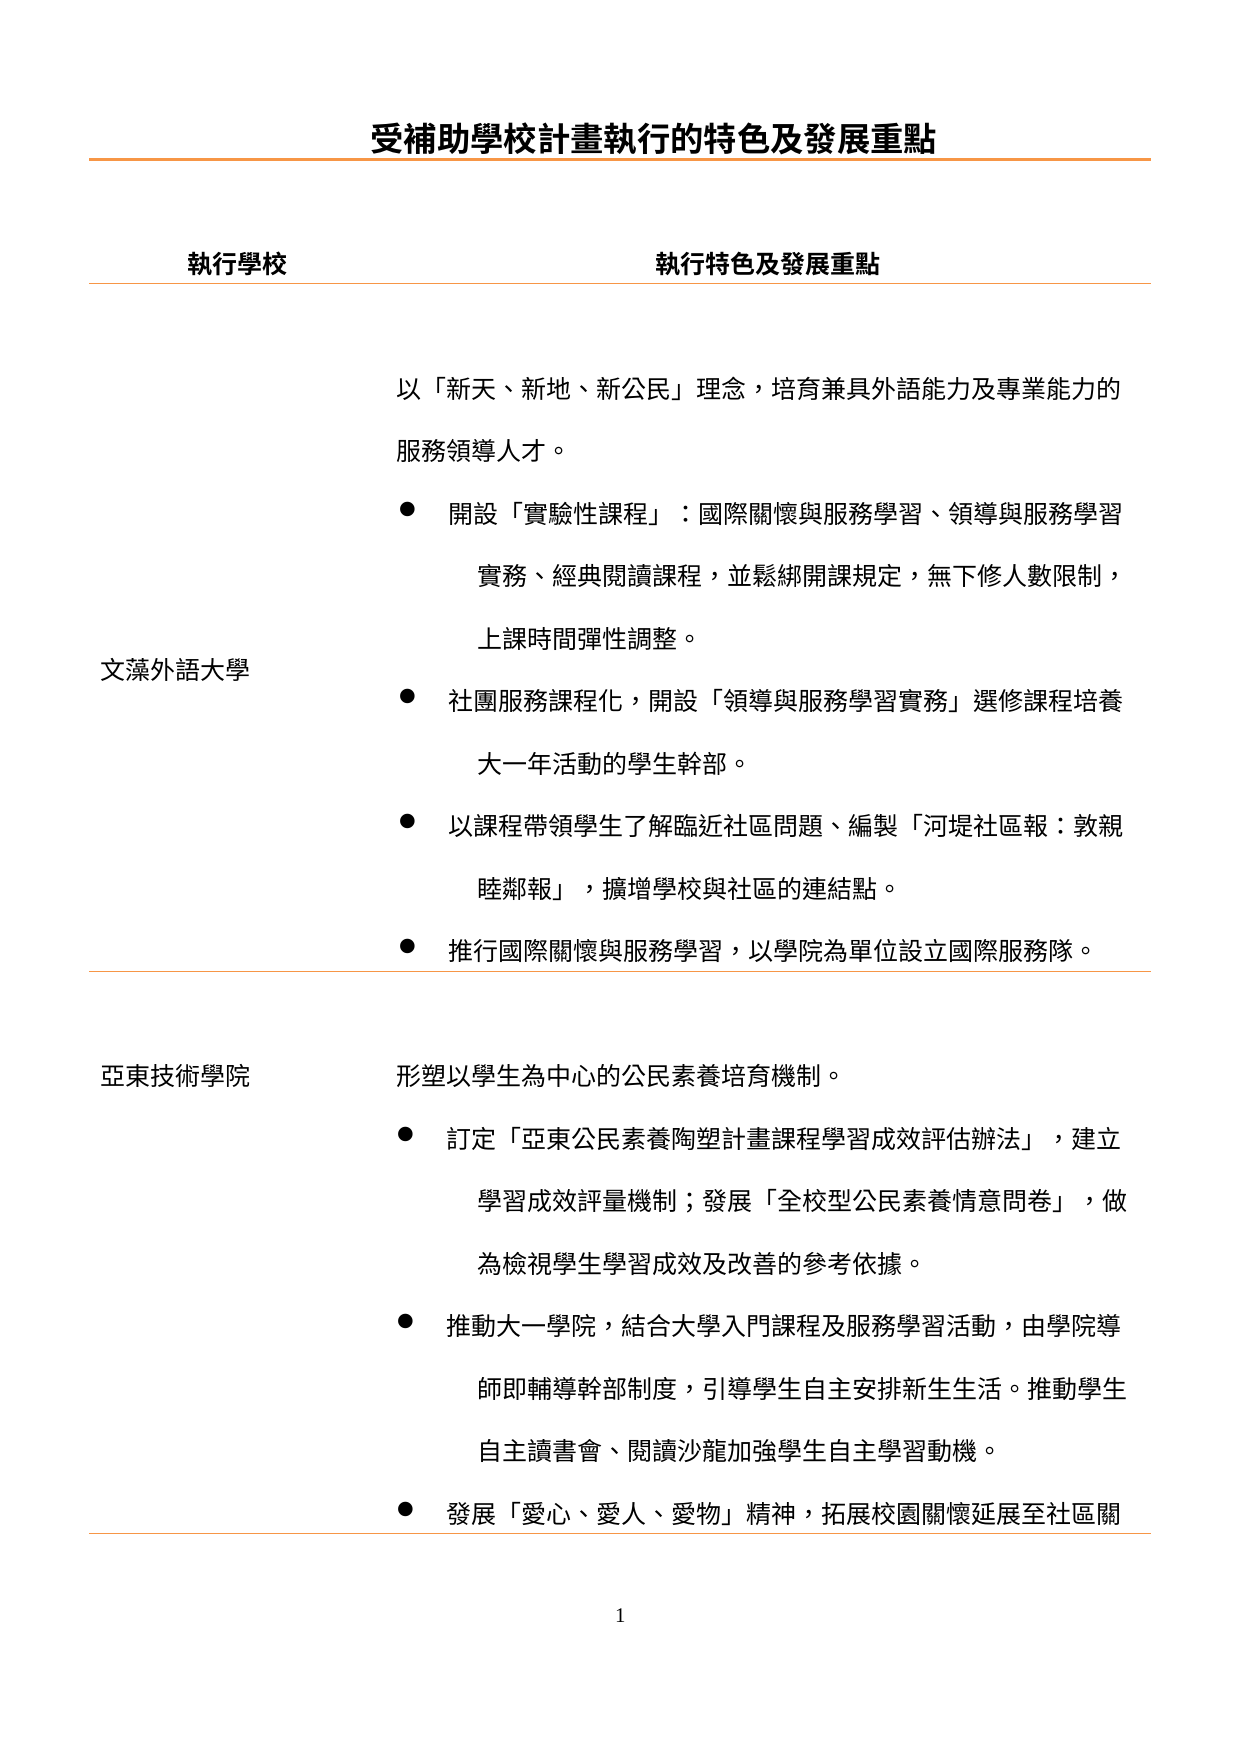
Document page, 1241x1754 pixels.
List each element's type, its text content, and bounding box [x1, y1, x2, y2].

table_cell 亞東技術學院 [89, 972, 384, 1533]
table_header 執行特色及發展重點 [385, 161, 1151, 283]
text 受補助學校計畫執行的特色及發展重點 [118, 96, 1122, 158]
table_cell 以「新天、新地、新公民」理念，培育兼具外語能力及專業能力的服務領導人才。 開設「實驗性課程」：國際關懷與服務學習、領導與服務學習實務、經典閱讀課程，並鬆綁開課規定，無下修人數限制，上課時間彈性調整。 社團服務課程化，開設「領導與服務學習實務」選修課程培養大一年活動的學生幹部。 以課程帶領學生了解臨近社區問題、編製「河堤社區報：敦親睦鄰報」，擴增學校與社區的連結點。 推行國際關懷與服務學習，以學院為單位設立國際服務隊。 [385, 284, 1151, 971]
table_cell 形塑以學生為中心的公民素養培育機制。 訂定「亞東公民素養陶塑計畫課程學習成效評估辦法」，建立學習成效評量機制；發展「全校型公民素養情意問卷」，做為檢視學生學習成效及改善的參考依據。 推動大一學院，結合大學入門課程及服務學習活動，由學院導師即輔導幹部制度，引導學生自主安排新生生活。推動學生自主讀書會、閱讀沙龍加強學生自主學習動機。 發展「愛心、愛人、愛物」精神，拓展校園關懷延展至社區關 [385, 972, 1151, 1533]
table_cell 文藻外語大學 [89, 284, 384, 971]
table_header 執行學校 [89, 161, 384, 283]
